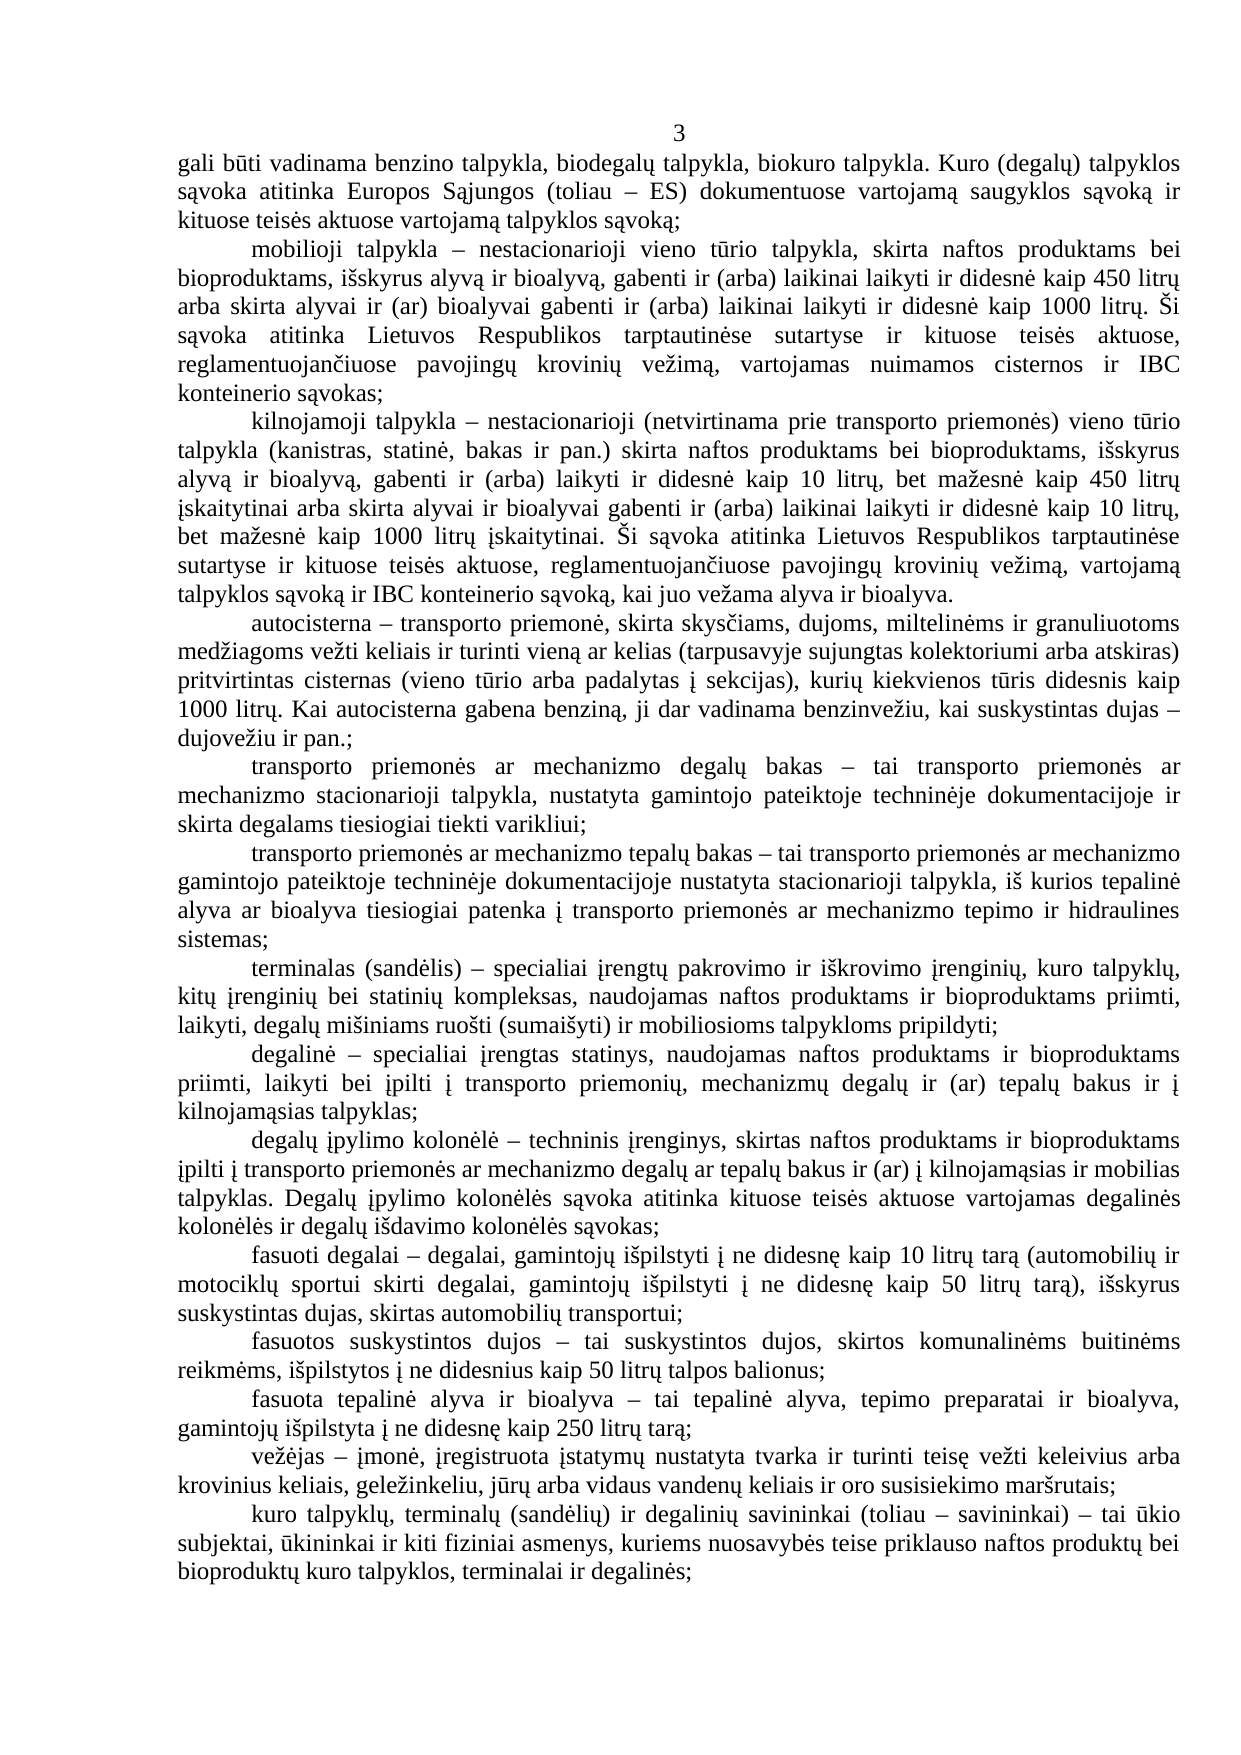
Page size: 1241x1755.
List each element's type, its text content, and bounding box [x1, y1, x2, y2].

text fasuotos suskystintos dujos – tai suskystintos dujos, skirtos komunalinėms buitinėms reikmėms, išpilstytos į ne didesnius kaip 50 litrų talpos balionus; [177, 1326, 1181, 1384]
text degalinė – specialiai įrengtas statinys, naudojamas naftos produktams ir bioproduktams priimti, laikyti bei įpilti į transporto priemonių, mechanizmų degalų ir (ar) tepalų bakus ir į kilnojamąsias talpyklas; [177, 1039, 1181, 1125]
text fasuota tepalinė alyva ir bioalyva – tai tepalinė alyva, tepimo preparatai ir bioalyva, gamintojų išpilstyta į ne didesnę kaip 250 litrų tarą; [177, 1384, 1181, 1441]
text autocisterna – transporto priemonė, skirta skysčiams, dujoms, miltelinėms ir granuliuotoms medžiagoms vežti keliais ir turinti vieną ar kelias (tarpusavyje sujungtas kolektoriumi arba atskiras) pritvirtintas cisternas (vieno tūrio arba padalytas į sekcijas), kurių kiekvienos tūris didesnis kaip 1000 litrų. Kai autocisterna gabena benziną, ji dar vadinama benzinvežiu, kai suskystintas dujas – dujovežiu ir pan.; [177, 608, 1181, 751]
text degalų įpylimo kolonėlė – techninis įrenginys, skirtas naftos produktams ir bioproduktams įpilti į transporto priemonės ar mechanizmo degalų ar tepalų bakus ir (ar) į kilnojamąsias ir mobilias talpyklas. Degalų įpylimo kolonėlės sąvoka atitinka kituose teisės aktuose vartojamas degalinės kolonėlės ir degalų išdavimo kolonėlės sąvokas; [177, 1125, 1181, 1240]
text terminalas (sandėlis) – specialiai įrengtų pakrovimo ir iškrovimo įrenginių, kuro talpyklų, kitų įrenginių bei statinių kompleksas, naudojamas naftos produktams ir bioproduktams priimti, laikyti, degalų mišiniams ruošti (sumaišyti) ir mobiliosioms talpykloms pripildyti; [177, 953, 1181, 1039]
text mobilioji talpykla – nestacionarioji vieno tūrio talpykla, skirta naftos produktams bei bioproduktams, išskyrus alyvą ir bioalyvą, gabenti ir (arba) laikinai laikyti ir didesnė kaip 450 litrų arba skirta alyvai ir (ar) bioalyvai gabenti ir (arba) laikinai laikyti ir didesnė kaip 1000 litrų. Ši sąvoka atitinka Lietuvos Respublikos tarptautinėse sutartyse ir kituose teisės aktuose, reglamentuojančiuose pavojingų krovinių vežimą, vartojamas nuimamos cisternos ir IBC konteinerio sąvokas; [177, 234, 1181, 406]
text vežėjas – įmonė, įregistruota įstatymų nustatyta tvarka ir turinti teisę vežti keleivius arba krovinius keliais, geležinkeliu, jūrų arba vidaus vandenų keliais ir oro susisiekimo maršrutais; [177, 1441, 1181, 1499]
text kuro talpyklų, terminalų (sandėlių) ir degalinių savininkai (toliau – savininkai) – tai ūkio subjektai, ūkininkai ir kiti fiziniai asmenys, kuriems nuosavybės teise priklauso naftos produktų bei bioproduktų kuro talpyklos, terminalai ir degalinės; [177, 1499, 1181, 1585]
text kilnojamoji talpykla – nestacionarioji (netvirtinama prie transporto priemonės) vieno tūrio talpykla (kanistras, statinė, bakas ir pan.) skirta naftos produktams bei bioproduktams, išskyrus alyvą ir bioalyvą, gabenti ir (arba) laikyti ir didesnė kaip 10 litrų, bet mažesnė kaip 450 litrų įskaitytinai arba skirta alyvai ir bioalyvai gabenti ir (arba) laikinai laikyti ir didesnė kaip 10 litrų, bet mažesnė kaip 1000 litrų įskaitytinai. Ši sąvoka atitinka Lietuvos Respublikos tarptautinėse sutartyse ir kituose teisės aktuose, reglamentuojančiuose pavojingų krovinių vežimą, vartojamą talpyklos sąvoką ir IBC konteinerio sąvoką, kai juo vežama alyva ir bioalyva. [177, 406, 1181, 608]
text transporto priemonės ar mechanizmo tepalų bakas – tai transporto priemonės ar mechanizmo gamintojo pateiktoje techninėje dokumentacijoje nustatyta stacionarioji talpykla, iš kurios tepalinė alyva ar bioalyva tiesiogiai patenka į transporto priemonės ar mechanizmo tepimo ir hidraulines sistemas; [177, 838, 1181, 953]
text fasuoti degalai – degalai, gamintojų išpilstyti į ne didesnę kaip 10 litrų tarą (automobilių ir motociklų sportui skirti degalai, gamintojų išpilstyti į ne didesnę kaip 50 litrų tarą), išskyrus suskystintas dujas, skirtas automobilių transportui; [177, 1240, 1181, 1326]
text transporto priemonės ar mechanizmo degalų bakas – tai transporto priemonės ar mechanizmo stacionarioji talpykla, nustatyta gamintojo pateiktoje techninėje dokumentacijoje ir skirta degalams tiesiogiai tiekti varikliui; [177, 751, 1181, 838]
text gali būti vadinama benzino talpykla, biodegalų talpykla, biokuro talpykla. Kuro (degalų) talpyklos sąvoka atitinka Europos Sąjungos (toliau – ES) dokumentuose vartojamą saugyklos sąvoką ir kituose teisės aktuose vartojamą talpyklos sąvoką; [177, 148, 1181, 234]
